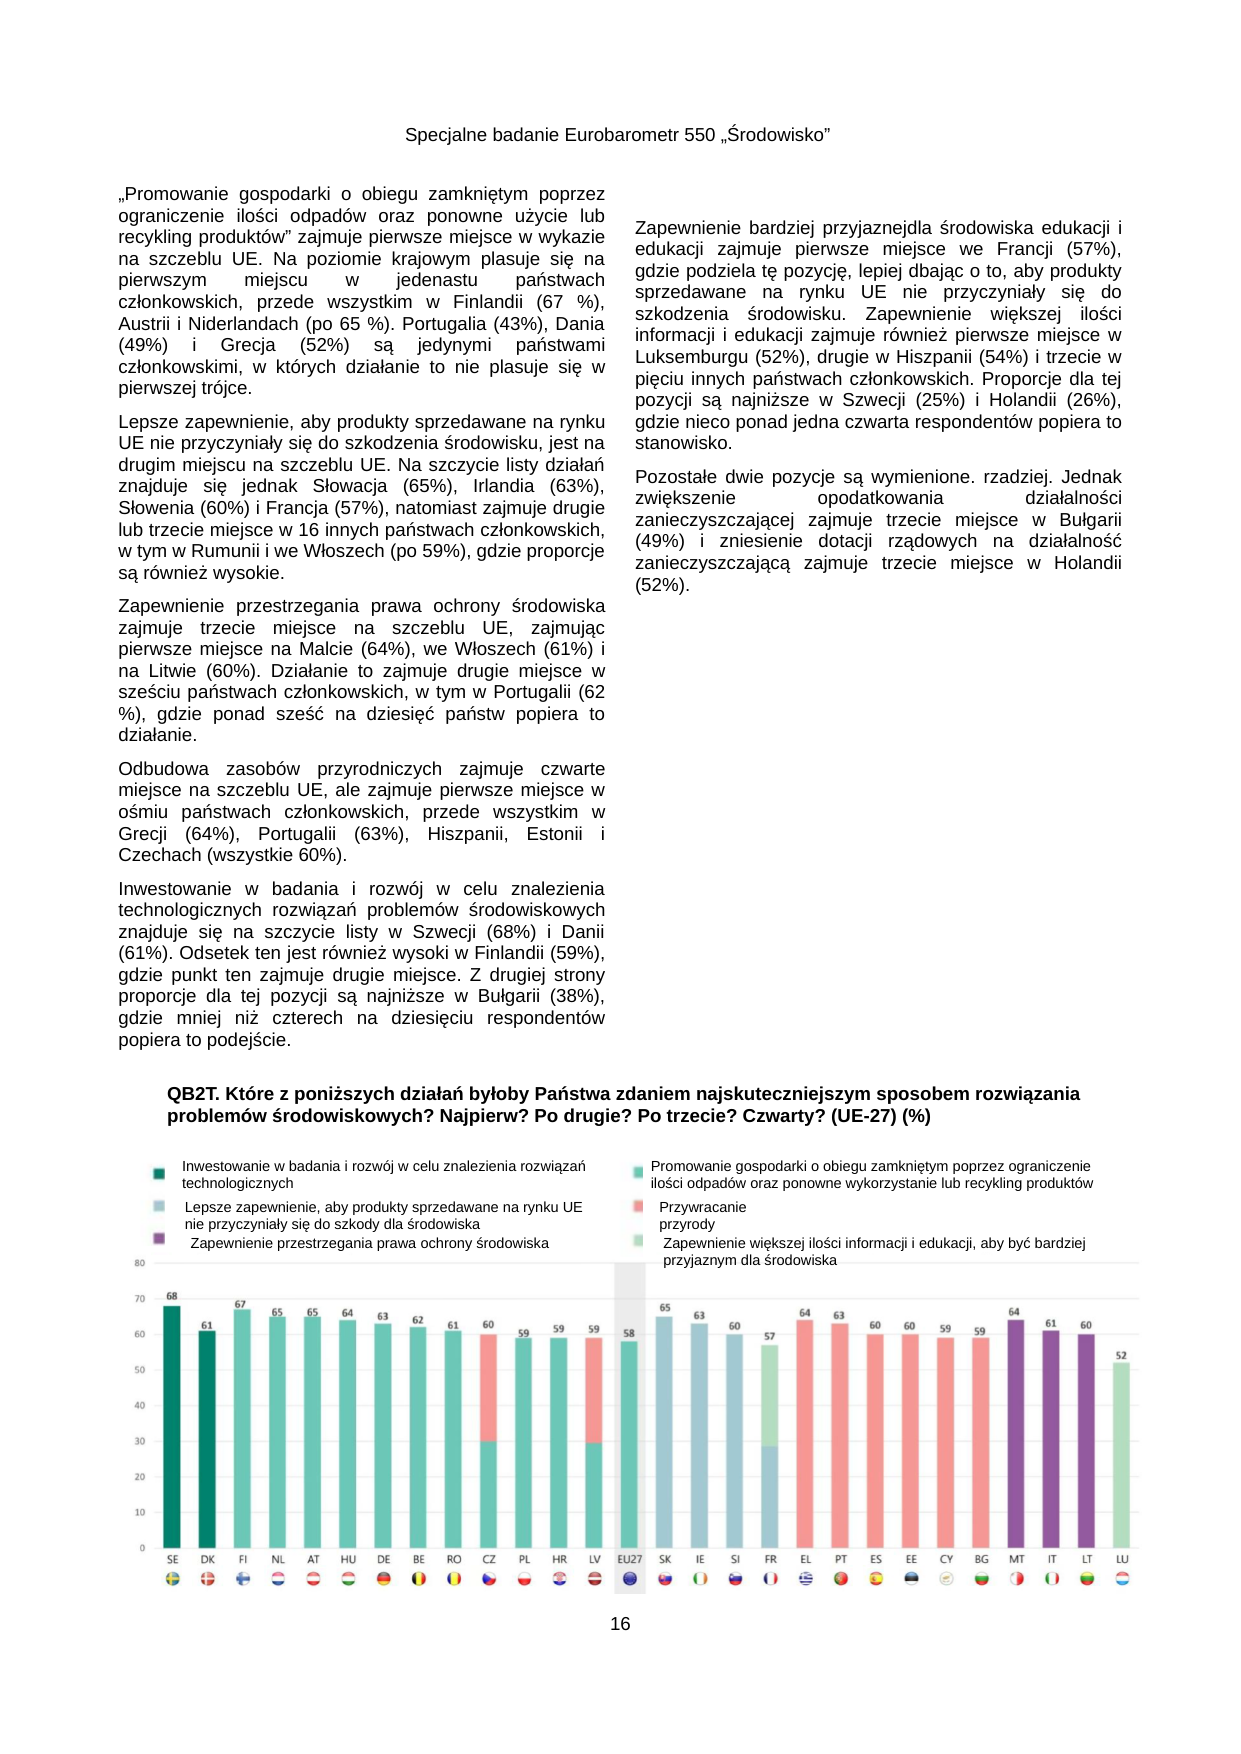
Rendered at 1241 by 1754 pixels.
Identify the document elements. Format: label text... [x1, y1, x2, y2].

text „Promowanie gospodarki o obiegu zamkniętym poprzez ograniczenie ilości odpadów oraz ponowne użycie lub recykling produktów” zajmuje pierwsze miejsce w wykazie na szczeblu UE. Na poziomie krajowym plasuje się na pierwszym miejscu w jedenastu państwach członkowskich, przede wszystkim w Finlandii (67 %), Austrii i Niderlandach (po 65 %). Portugalia (43%), Dania (49%) i Grecja (52%) są jedynymi państwami członkowskimi, w których działanie to nie plasuje się w pierwszej trójce. [118, 183, 605, 399]
text Zapewnienie przestrzegania prawa ochrony środowiska zajmuje trzecie miejsce na szczeblu UE, zajmując pierwsze miejsce na Malcie (64%), we Włoszech (61%) i na Litwie (60%). Działanie to zajmuje drugie miejsce w sześciu państwach członkowskich, w tym w Portugalii (62 %), gdzie ponad sześć na dziesięć państw popiera to działanie. [118, 595, 605, 746]
text Zapewnienie bardziej przyjaznejdla środowiska edukacji i edukacji zajmuje pierwsze miejsce we Francji (57%), gdzie podziela tę pozycję, lepiej dbając o to, aby produkty sprzedawane na rynku UE nie przyczyniały się do szkodzenia środowisku. Zapewnienie większej ilości informacji i edukacji zajmuje również pierwsze miejsce w Luksemburgu (52%), drugie w Hiszpanii (54%) i trzecie w pięciu innych państwach członkowskich. Proporcje dla tej pozycji są najniższe w Szwecji (25%) i Holandii (26%), gdzie nieco ponad jedna czwarta respondentów popiera to stanowisko. [635, 216, 1122, 454]
picture [122, 1148, 1149, 1594]
picture [137, 1155, 165, 1246]
text Inwestowanie w badania i rozwój w celu znalezienia technologicznych rozwiązań problemów środowiskowych znajduje się na szczycie listy w Szwecji (68%) i Danii (61%). Odsetek ten jest również wysoki w Finlandii (59%), gdzie punkt ten zajmuje drugie miejsce. Z drugiej strony proporcje dla tej pozycji są najniższe w Bułgarii (38%), gdzie mniej niż czterech na dziesięciu respondentów popiera to podejście. [118, 877, 605, 1050]
text Lepsze zapewnienie, aby produkty sprzedawane na rynku UE nie przyczyniały się do szkodzenia środowisku, jest na drugim miejscu na szczeblu UE. Na szczycie listy działań znajduje się jednak Słowacja (65%), Irlandia (63%), Słowenia (60%) i Francja (57%), natomiast zajmuje drugie lub trzecie miejsce w 16 innych państwach członkowskich, w tym w Rumunii i we Włoszech (po 59%), gdzie proporcje są również wysokie. [118, 411, 605, 583]
text Pozostałe dwie pozycje są wymienione. rzadziej. Jednak zwiększenie opodatkowania działalności zanieczyszczającej zajmuje trzecie miejsce w Bułgarii (49%) i zniesienie dotacji rządowych na działalność zanieczyszczającą zajmuje trzecie miejsce w Holandii (52%). [635, 466, 1122, 595]
text Odbudowa zasobów przyrodniczych zajmuje czwarte miejsce na szczeblu UE, ale zajmuje pierwsze miejsce w ośmiu państwach członkowskich, przede wszystkim w Grecji (64%), Portugalii (63%), Hiszpanii, Estonii i Czechach (wszystkie 60%). [118, 758, 605, 866]
